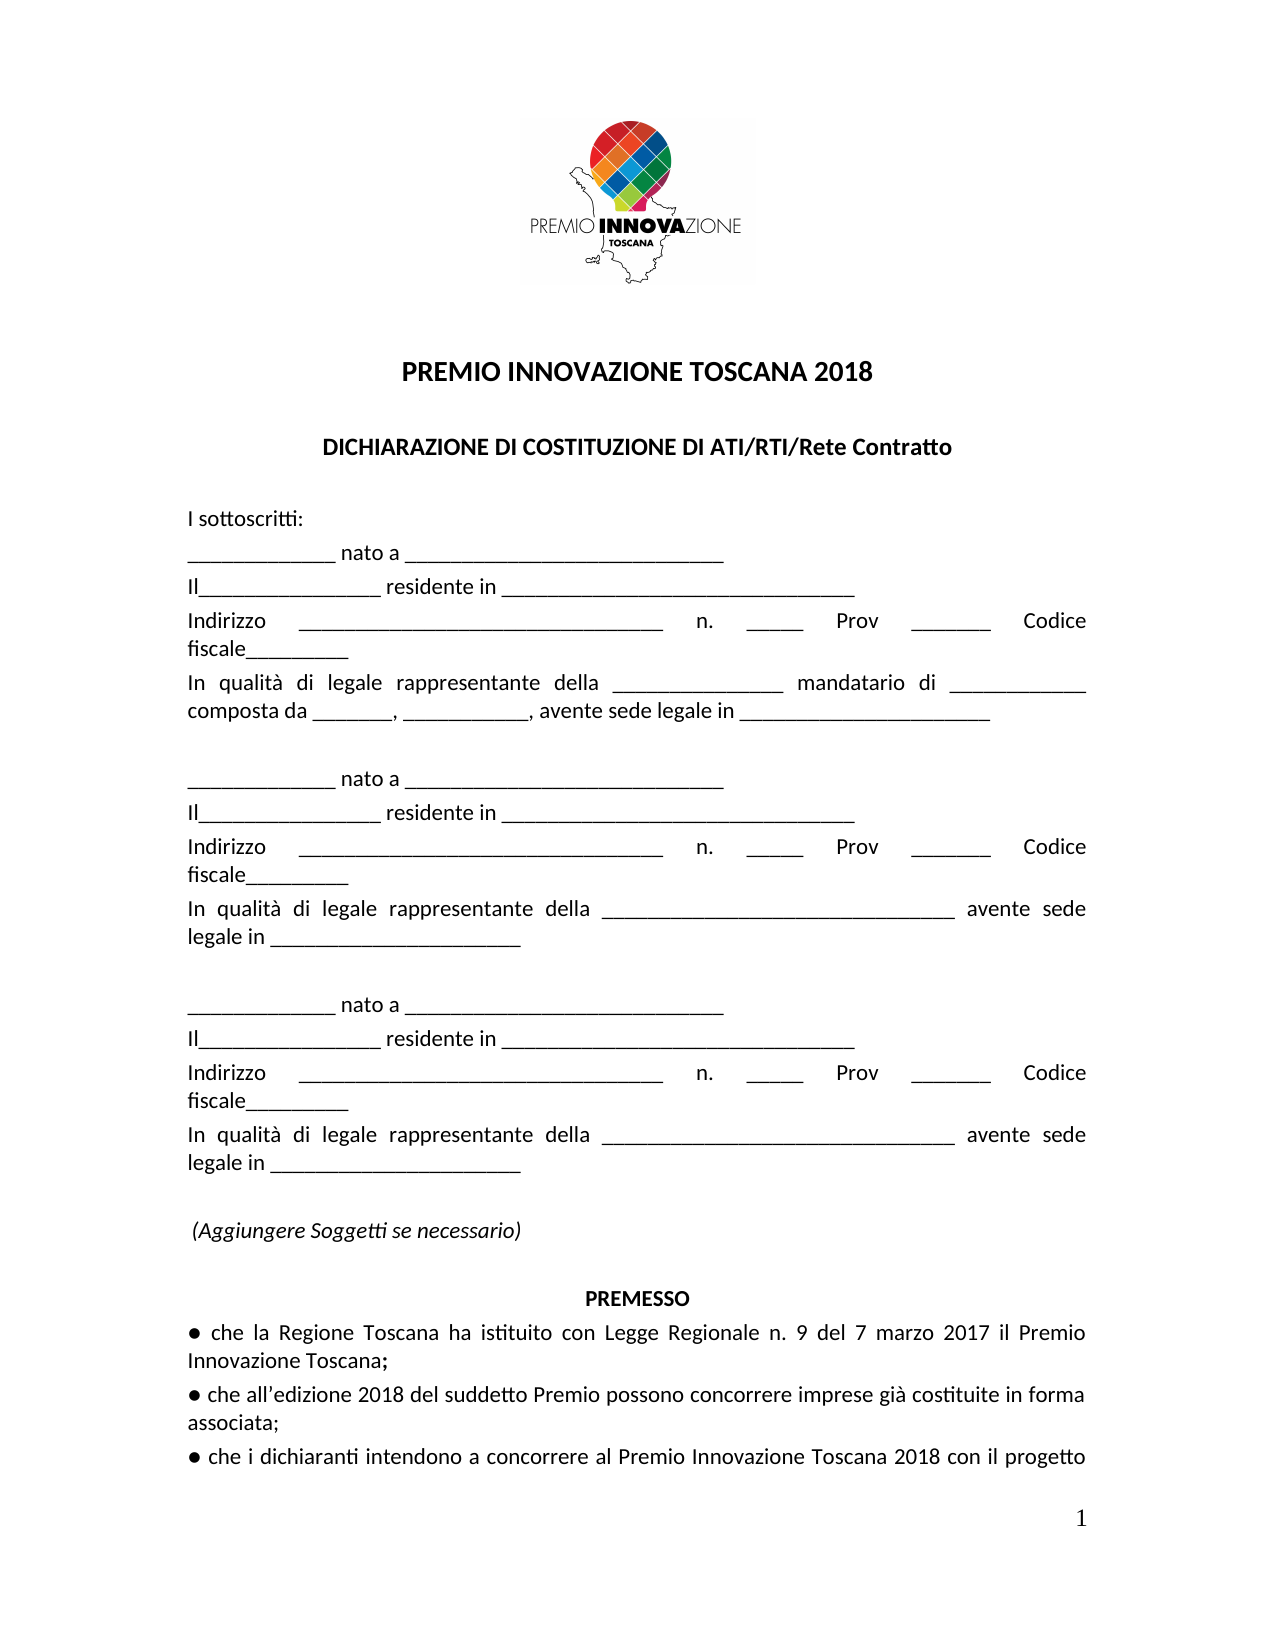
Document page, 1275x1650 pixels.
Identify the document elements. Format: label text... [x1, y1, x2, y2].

text DICHIARAZIONE DI COSTITUZIONE DI ATI/RTI/Rete Contratto [187, 432, 1087, 462]
text In qualità di legale rappresentante della _______________ mandatario di ____________ composta da _______, ___________, avente sede legale in ______________________ [187, 668, 1087, 724]
text PREMESSO [187, 1284, 1087, 1312]
text _____________ nato a ____________________________ [187, 538, 1087, 566]
text Il________________ residente in _______________________________ [187, 572, 1087, 600]
text Il________________ residente in _______________________________ [187, 1024, 1087, 1052]
text ● che all’edizione 2018 del suddetto Premio possono concorrere imprese già costituite in forma associata; [187, 1380, 1087, 1436]
text ● che i dichiaranti intendono a concorrere al Premio Innovazione Toscana 2018 con il progetto [187, 1442, 1087, 1470]
text I sottoscritti: [187, 504, 1087, 532]
text Il________________ residente in _______________________________ [187, 798, 1087, 826]
text Indirizzo ________________________________ n. _____ Prov _______ Codice fiscale_________ [187, 1058, 1087, 1114]
text In qualità di legale rappresentante della _______________________________ avente sede legale in ______________________ [187, 894, 1087, 950]
text In qualità di legale rappresentante della _______________________________ avente sede legale in ______________________ [187, 1120, 1087, 1176]
text ● che la Regione Toscana ha istituito con Legge Regionale n. 9 del 7 marzo 2017 il Premio Innovazione Toscana; [187, 1318, 1087, 1374]
text Indirizzo ________________________________ n. _____ Prov _______ Codice fiscale_________ [187, 606, 1087, 662]
text _____________ nato a ____________________________ [187, 990, 1087, 1018]
text PREMIO INNOVAZIONE TOSCANA 2018 [187, 353, 1087, 389]
text _____________ nato a ____________________________ [187, 764, 1087, 792]
picture [519, 118, 756, 285]
text Indirizzo ________________________________ n. _____ Prov _______ Codice fiscale_________ [187, 832, 1087, 888]
text (Aggiungere Soggetti se necessario) [191, 1216, 1087, 1244]
